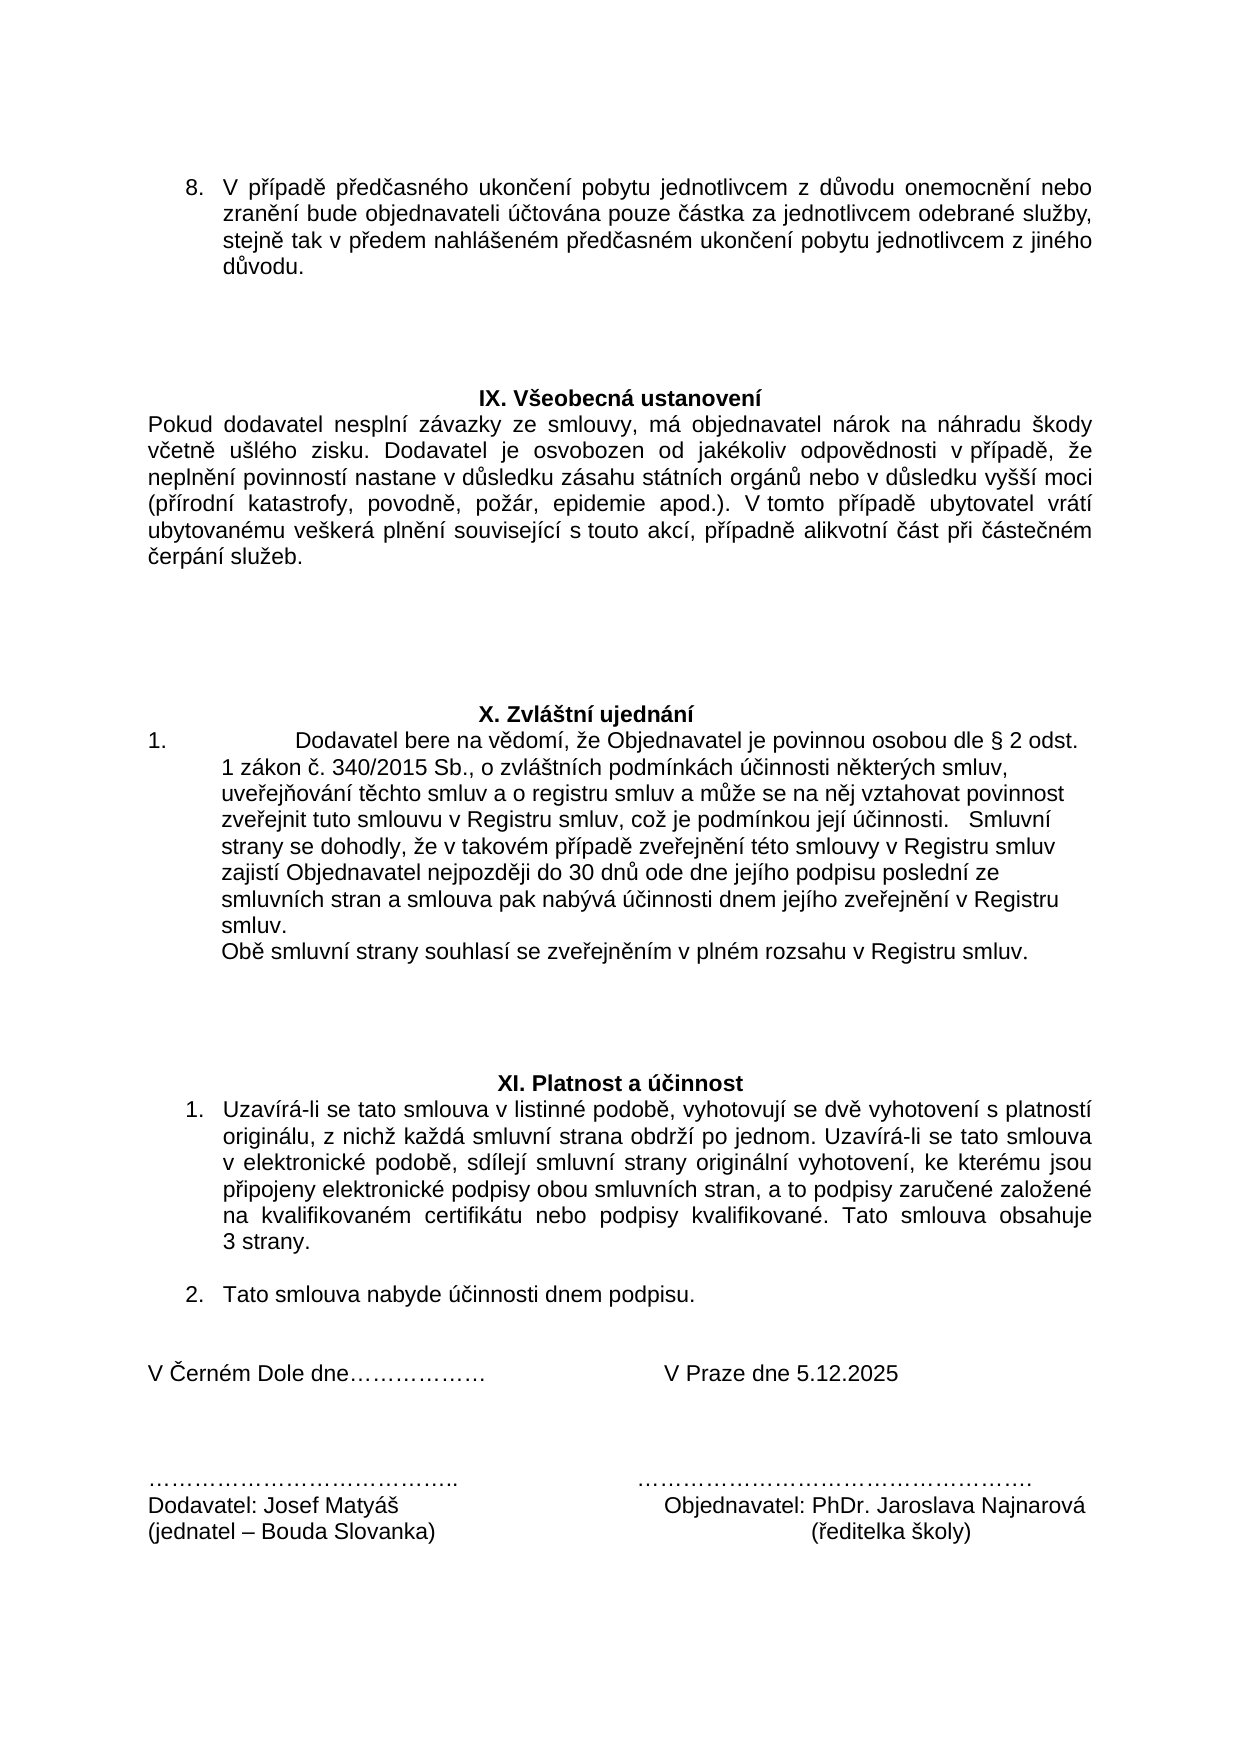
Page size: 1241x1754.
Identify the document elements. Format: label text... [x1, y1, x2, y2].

text XI. Platnost a účinnost [148, 1070, 1093, 1096]
text Dodavatel: Josef Matyáš Objednavatel: PhDr. Jaroslava Najnarová [148, 1492, 1093, 1518]
text ………………………………….. ……………………………………………. [148, 1465, 1093, 1492]
list Tato smlouva nabyde účinnosti dnem podpisu. [185, 1281, 1093, 1307]
text IX. Všeobecná ustanovení [148, 385, 1093, 411]
text 1. Dodavatel bere na vědomí, že Objednavatel je povinnou osobou dle § 2 odst. 1 zákon č. 340/2015 Sb., o zvláštních podmínkách účinnosti některých smluv, uveřejňování těchto smluv a o registru smluv a může se na něj vztahovat povinnost zveřejnit tuto smlouvu v Registru smluv, což je podmínkou její účinnosti. Smluvní strany se dohodly, že v takovém případě zveřejnění této smlouvy v Registru smluv zajistí Objednavatel nejpozději do 30 dnů ode dne jejího podpisu poslední ze smluvních stran a smlouva pak nabývá účinnosti dnem jejího zveřejnění v Registru smluv. [148, 727, 1093, 938]
text X. Zvláštní ujednání [148, 701, 1093, 727]
list V případě předčasného ukončení pobytu jednotlivcem z důvodu onemocnění nebo zranění bude objednavateli účtována pouze částka za jednotlivcem odebrané služby, stejně tak v předem nahlášeném předčasném ukončení pobytu jednotlivcem z jiného důvodu. [185, 174, 1093, 279]
text V Černém Dole dne……………… V Praze dne 5.12.2025 [148, 1360, 1093, 1386]
text (jednatel – Bouda Slovanka) (ředitelka školy) [148, 1518, 1093, 1544]
text Obě smluvní strany souhlasí se zveřejněním v plném rozsahu v Registru smluv. [148, 938, 1093, 965]
list Uzavírá-li se tato smlouva v listinné podobě, vyhotovují se dvě vyhotovení s platností originálu, z nichž každá smluvní strana obdrží po jednom. Uzavírá-li se tato smlouva v elektronické podobě, sdílejí smluvní strany originální vyhotovení, ke kterému jsou připojeny elektronické podpisy obou smluvních stran, a to podpisy zaručené založené na kvalifikovaném certifikátu nebo podpisy kvalifikované. Tato smlouva obsahuje 3 strany. [185, 1096, 1093, 1254]
text Pokud dodavatel nesplní závazky ze smlouvy, má objednavatel nárok na náhradu škody včetně ušlého zisku. Dodavatel je osvobozen od jakékoliv odpovědnosti v případě, že neplnění povinností nastane v důsledku zásahu státních orgánů nebo v důsledku vyšší moci (přírodní katastrofy, povodně, požár, epidemie apod.). V tomto případě ubytovatel vrátí ubytovanému veškerá plnění související s touto akcí, případně alikvotní část při částečném čerpání služeb. [148, 411, 1093, 569]
